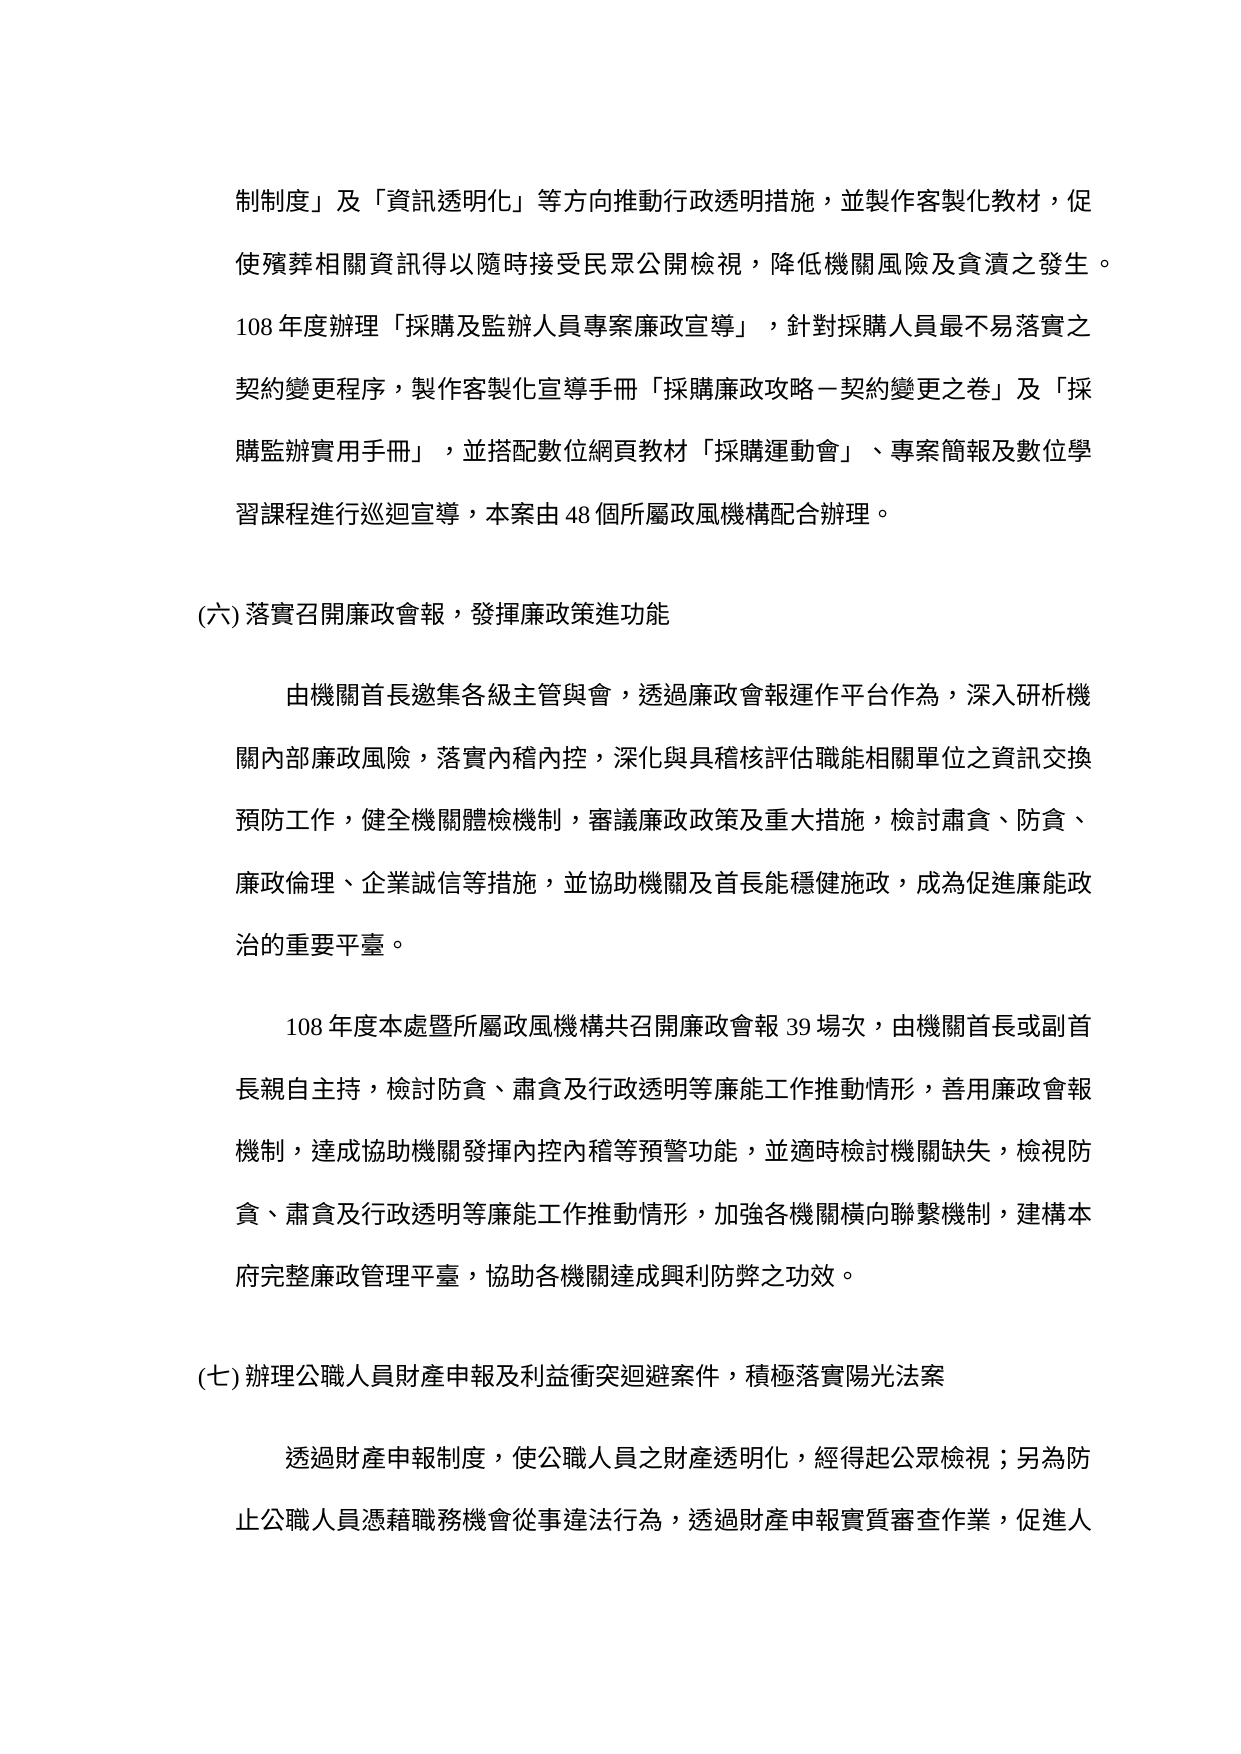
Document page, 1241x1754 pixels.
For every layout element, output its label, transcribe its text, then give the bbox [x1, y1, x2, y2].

text 由機關首長邀集各級主管與會，透過廉政會報運作平台作為，深入研析機關內部廉政風險，落實內稽內控，深化與具稽核評估職能相關單位之資訊交換預防工作，健全機關體檢機制，審議廉政政策及重大措施，檢討肅貪、防貪、廉政倫理、企業誠信等措施，並協助機關及首長能穩健施政，成為促進廉能政治的重要平臺。 [235, 652, 1092, 964]
text 為提升本市道路施工品質，使承辦人員及承攬廠商確實遵守相關作業規定，本處結合本府工務局辦理「道路工程廉政專案宣導」，執行關懷訪視工作，並編撰相關違失案例手冊及攝製廉政創意短片，有效降低道路工程廉政風險及防範弊端發生。此外，107年度針對與民眾息息相關之殯葬業務，本處結合本府殯葬管理處辦理「殯葬業務系統行政透明專案廉政宣導」，透過建置「內部控制制度」及「資訊透明化」等方向推動行政透明措施，並製作客製化教材，促使殯葬相關資訊得以隨時接受民眾公開檢視，降低機關風險及貪瀆之發生。108年度辦理「採購及監辦人員專案廉政宣導」，針對採購人員最不易落實之契約變更程序，製作客製化宣導手冊「採購廉政攻略－契約變更之卷」及「採購監辦實用手冊」，並搭配數位網頁教材「採購運動會」、專案簡報及數位學習課程進行巡迴宣導，本案由48個所屬政風機構配合辦理。 [235, 158, 1092, 533]
text (七) 辦理公職人員財產申報及利益衝突迴避案件，積極落實陽光法案 [198, 1333, 1092, 1396]
text 108年度本處暨所屬政風機構共召開廉政會報39場次，由機關首長或副首長親自主持，檢討防貪、肅貪及行政透明等廉能工作推動情形，善用廉政會報機制，達成協助機關發揮內控內稽等預警功能，並適時檢討機關缺失，檢視防貪、肅貪及行政透明等廉能工作推動情形，加強各機關橫向聯繫機制，建構本府完整廉政管理平臺，協助各機關達成興利防弊之功效。 [235, 983, 1092, 1296]
text 透過財產申報制度，使公職人員之財產透明化，經得起公眾檢視；另為防止公職人員憑藉職務機會從事違法行為，透過財產申報實質審查作業，促進人 [235, 1414, 1092, 1539]
text (六) 落實召開廉政會報，發揮廉政策進功能 [198, 571, 1092, 633]
